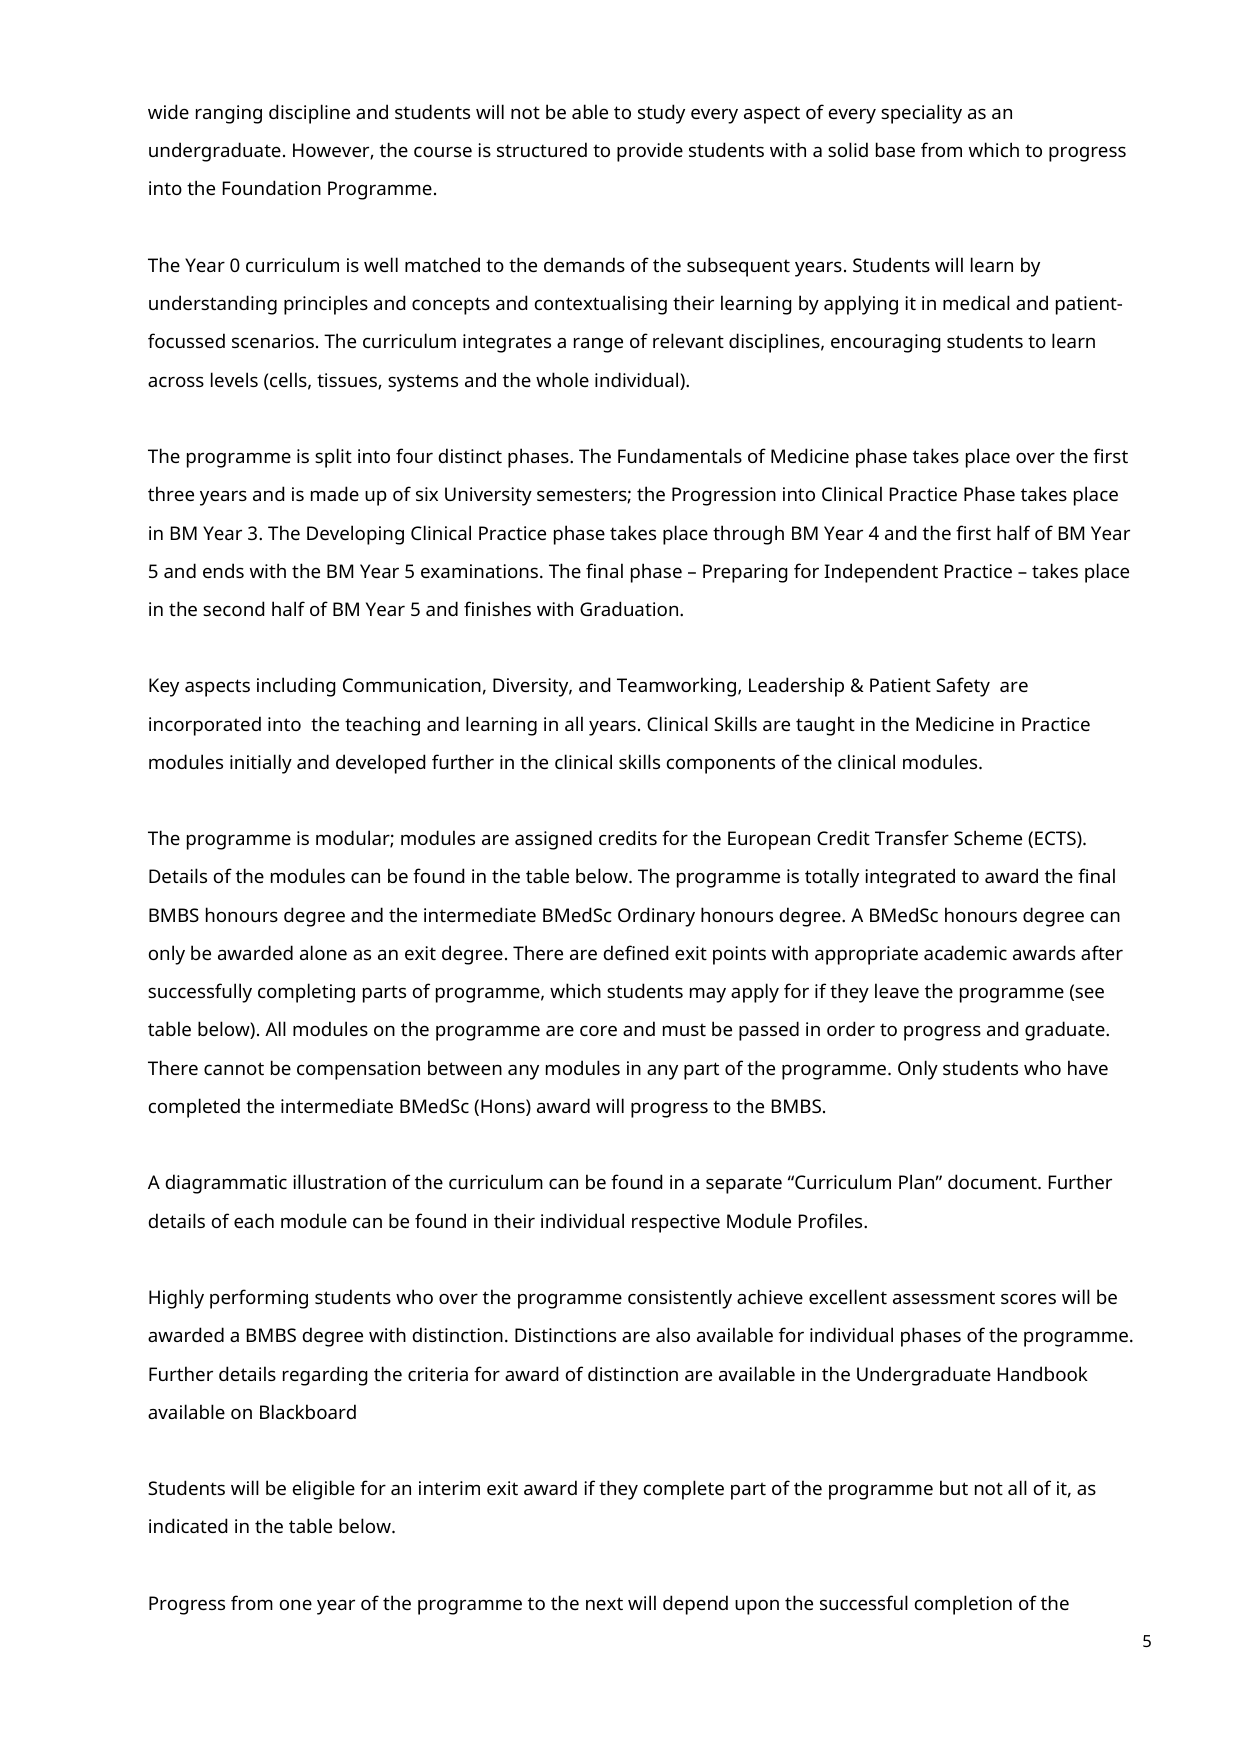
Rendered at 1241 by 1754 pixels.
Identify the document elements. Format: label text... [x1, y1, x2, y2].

table_header wide ranging discipline and students will not be able to study every aspect of every speciality as an undergraduate. However, the course is structured to provide students with a solid base from which to progress into the Foundation Programme. The Year 0 curriculum is well matched to the demands of the subsequent years. Students will learn by understanding principles and concepts and contextualising their learning by applying it in medical and patient-focussed scenarios. The curriculum integrates a range of relevant disciplines, encouraging students to learn across levels (cells, tissues, systems and the whole individual). The programme is split into four distinct phases. The Fundamentals of Medicine phase takes place over the first three years and is made up of six University semesters; the Progression into Clinical Practice Phase takes place in BM Year 3. The Developing Clinical Practice phase takes place through BM Year 4 and the first half of BM Year 5 and ends with the BM Year 5 examinations. The final phase – Preparing for Independent Practice – takes place in the second half of BM Year 5 and finishes with Graduation. Key aspects including Communication, Diversity, and Teamworking, Leadership & Patient Safety are incorporated into the teaching and learning in all years. Clinical Skills are taught in the Medicine in Practice modules initially and developed further in the clinical skills components of the clinical modules. The programme is modular; modules are assigned credits for the European Credit Transfer Scheme (ECTS). Details of the modules can be found in the table below. The programme is totally integrated to award the final BMBS honours degree and the intermediate BMedSc Ordinary honours degree. A BMedSc honours degree can only be awarded alone as an exit degree. There are defined exit points with appropriate academic awards after successfully completing parts of programme, which students may apply for if they leave the programme (see table below). All modules on the programme are core and must be passed in order to progress and graduate. There cannot be compensation between any modules in any part of the programme. Only students who have completed the intermediate BMedSc (Hons) award will progress to the BMBS. A diagrammatic illustration of the curriculum can be found in a separate “Curriculum Plan” document. Further details of each module can be found in their individual respective Module Profiles. Highly performing students who over the programme consistently achieve excellent assessment scores will be awarded a BMBS degree with distinction. Distinctions are also available for individual phases of the programme. Further details regarding the criteria for award of distinction are available in the Undergraduate Handbook available on Blackboard Students will be eligible for an interim exit award if they complete part of the programme but not all of it, as indicated in the table below. Progress from one year of the programme to the next will depend upon the successful completion of the [136, 99, 1152, 1616]
